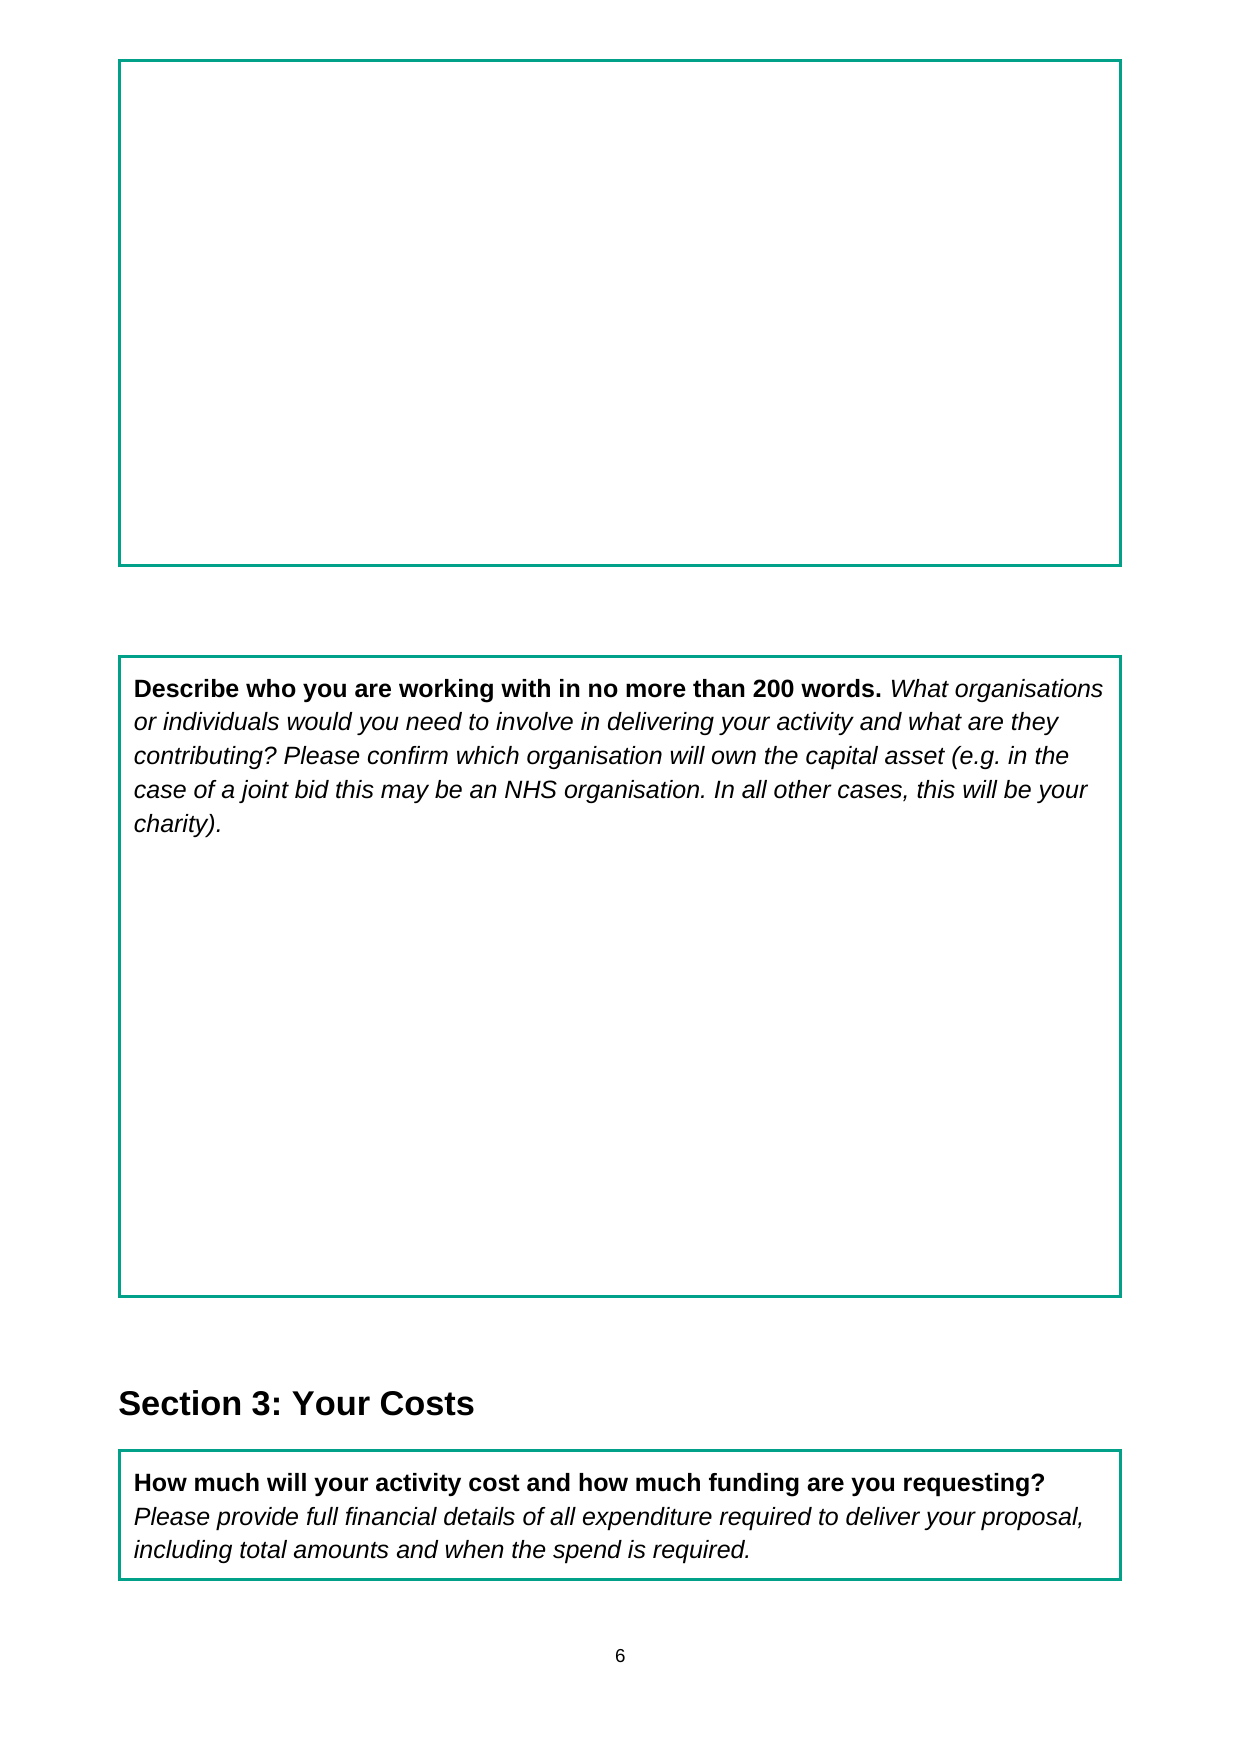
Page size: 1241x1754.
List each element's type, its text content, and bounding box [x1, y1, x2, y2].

text Describe who you are working with in no more than 200 words. What organisations or individuals would you need to involve in delivering your activity and what are they contributing? Please confirm which organisation will own the capital asset (e.g. in the case of a joint bid this may be an NHS organisation. In all other cases, this will be your charity). [121, 658, 1119, 839]
subtitle Section 3: Your Costs [118, 1381, 1122, 1424]
text How much will your activity cost and how much funding are you requesting? Please provide full financial details of all expenditure required to deliver your proposal, including total amounts and when the spend is required. [121, 1452, 1119, 1578]
